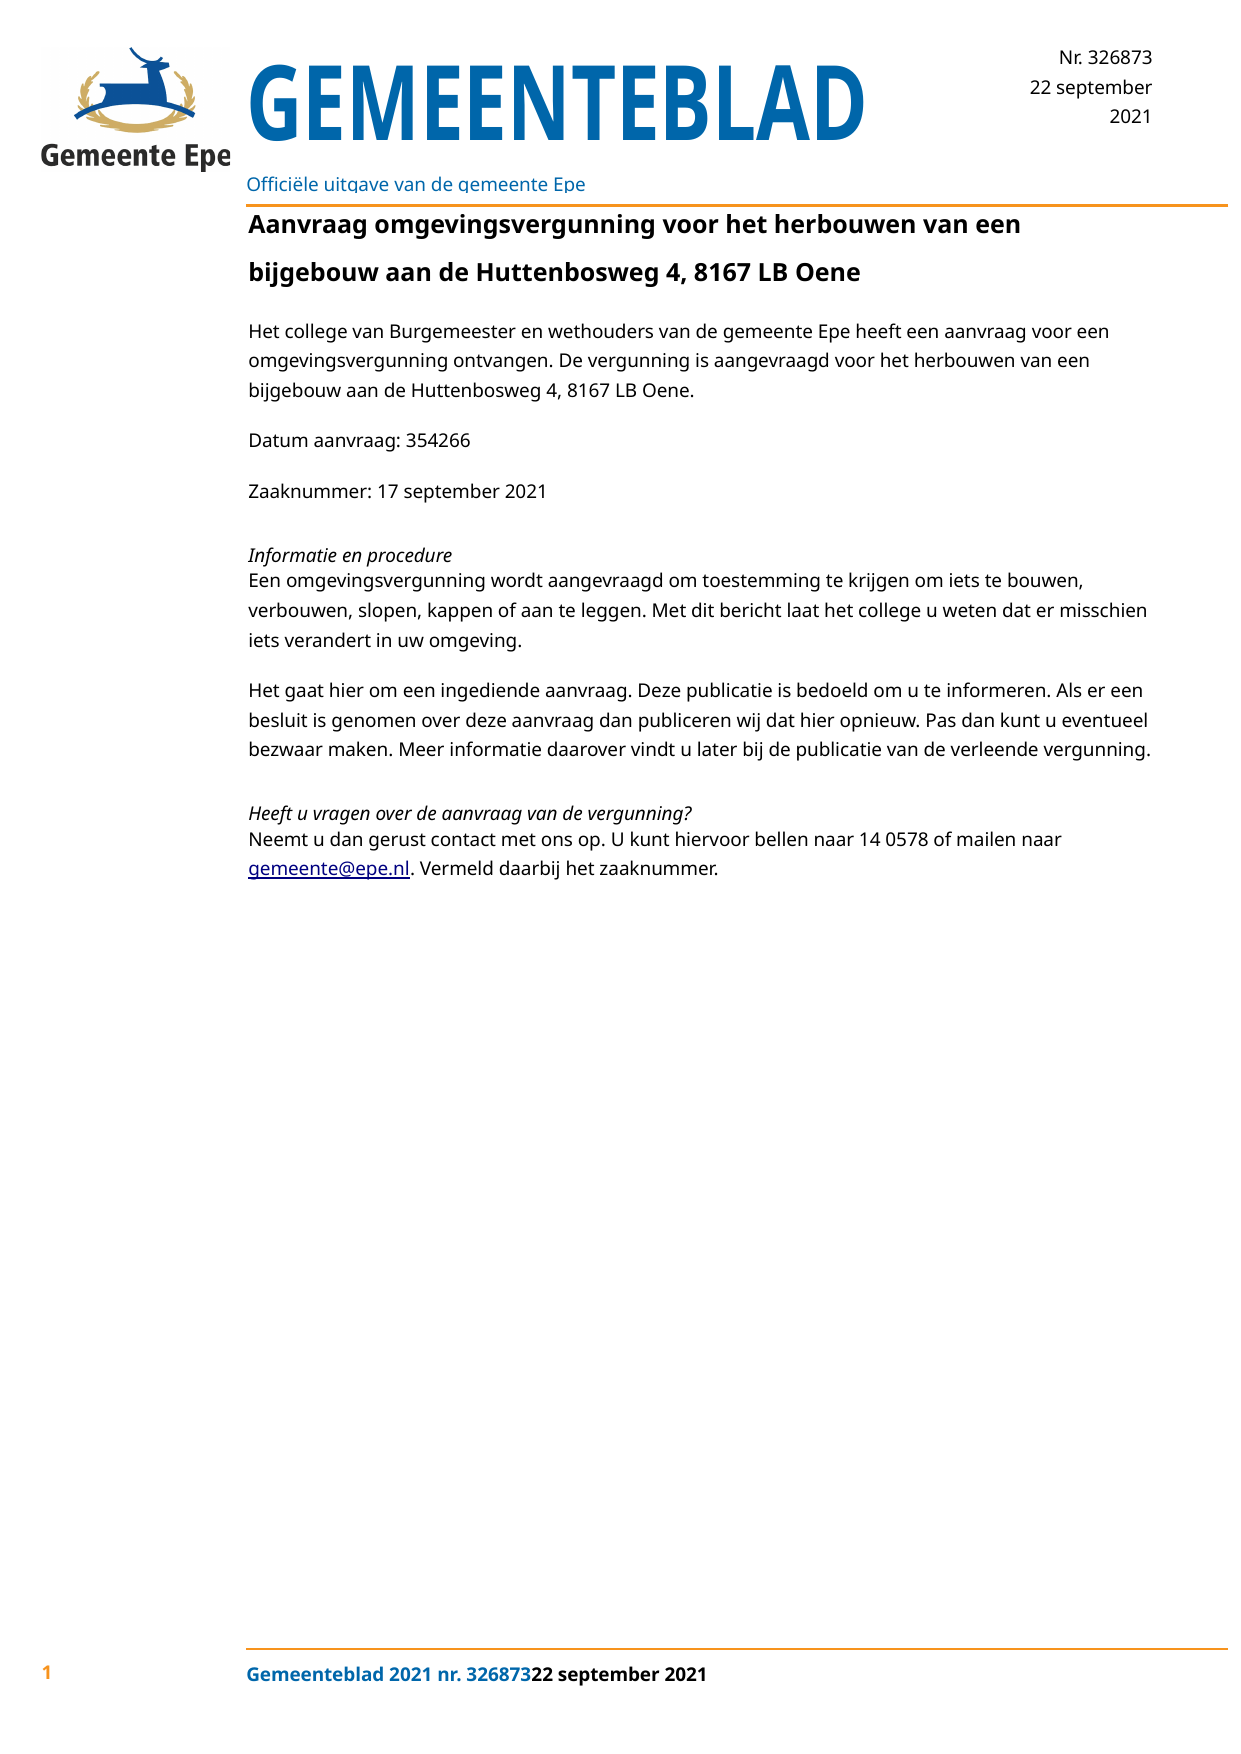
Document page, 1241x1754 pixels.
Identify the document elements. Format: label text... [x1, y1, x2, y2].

text Het gaat hier om een ingediende aanvraag. Deze publicatie is bedoeld om u te informeren. Als er een besluit is genomen over deze aanvraag dan publiceren wij dat hier opnieuw. Pas dan kunt u eventueel bezwaar maken. Meer informatie daarover vindt u later bij de publicatie van de verleende vergunning. [248, 677, 1152, 762]
picture [41, 47, 231, 172]
text Het college van Burgemeester en wethouders van de gemeente Epe heeft een aanvraag voor een omgevingsvergunning ontvangen. De vergunning is aangevraagd voor het herbouwen van een bijgebouw aan de Huttenbosweg 4, 8167 LB Oene. [248, 318, 1152, 403]
text Aanvraag omgevingsvergunning voor het herbouwen van een bijgebouw aan de Huttenbosweg 4, 8167 LB Oene [248, 207, 1152, 288]
text Neemt u dan gerust contact met ons op. U kunt hiervoor bellen naar 14 0578 of mailen naar gemeente@epe.nl. Vermeld daarbij het zaaknummer. [248, 826, 1152, 881]
text Datum aanvraag: 354266 [248, 427, 1152, 453]
text Een omgevingsvergunning wordt aangevraagd om toestemming te krijgen om iets te bouwen, verbouwen, slopen, kappen of aan te leggen. Met dit bericht laat het college u weten dat er misschien iets verandert in uw omgeving. [248, 568, 1152, 652]
text Zaaknummer: 17 september 2021 [248, 478, 1152, 504]
text Informatie en procedure [248, 542, 1152, 568]
text Heeft u vragen over de aanvraag van de vergunning? [248, 800, 1152, 826]
